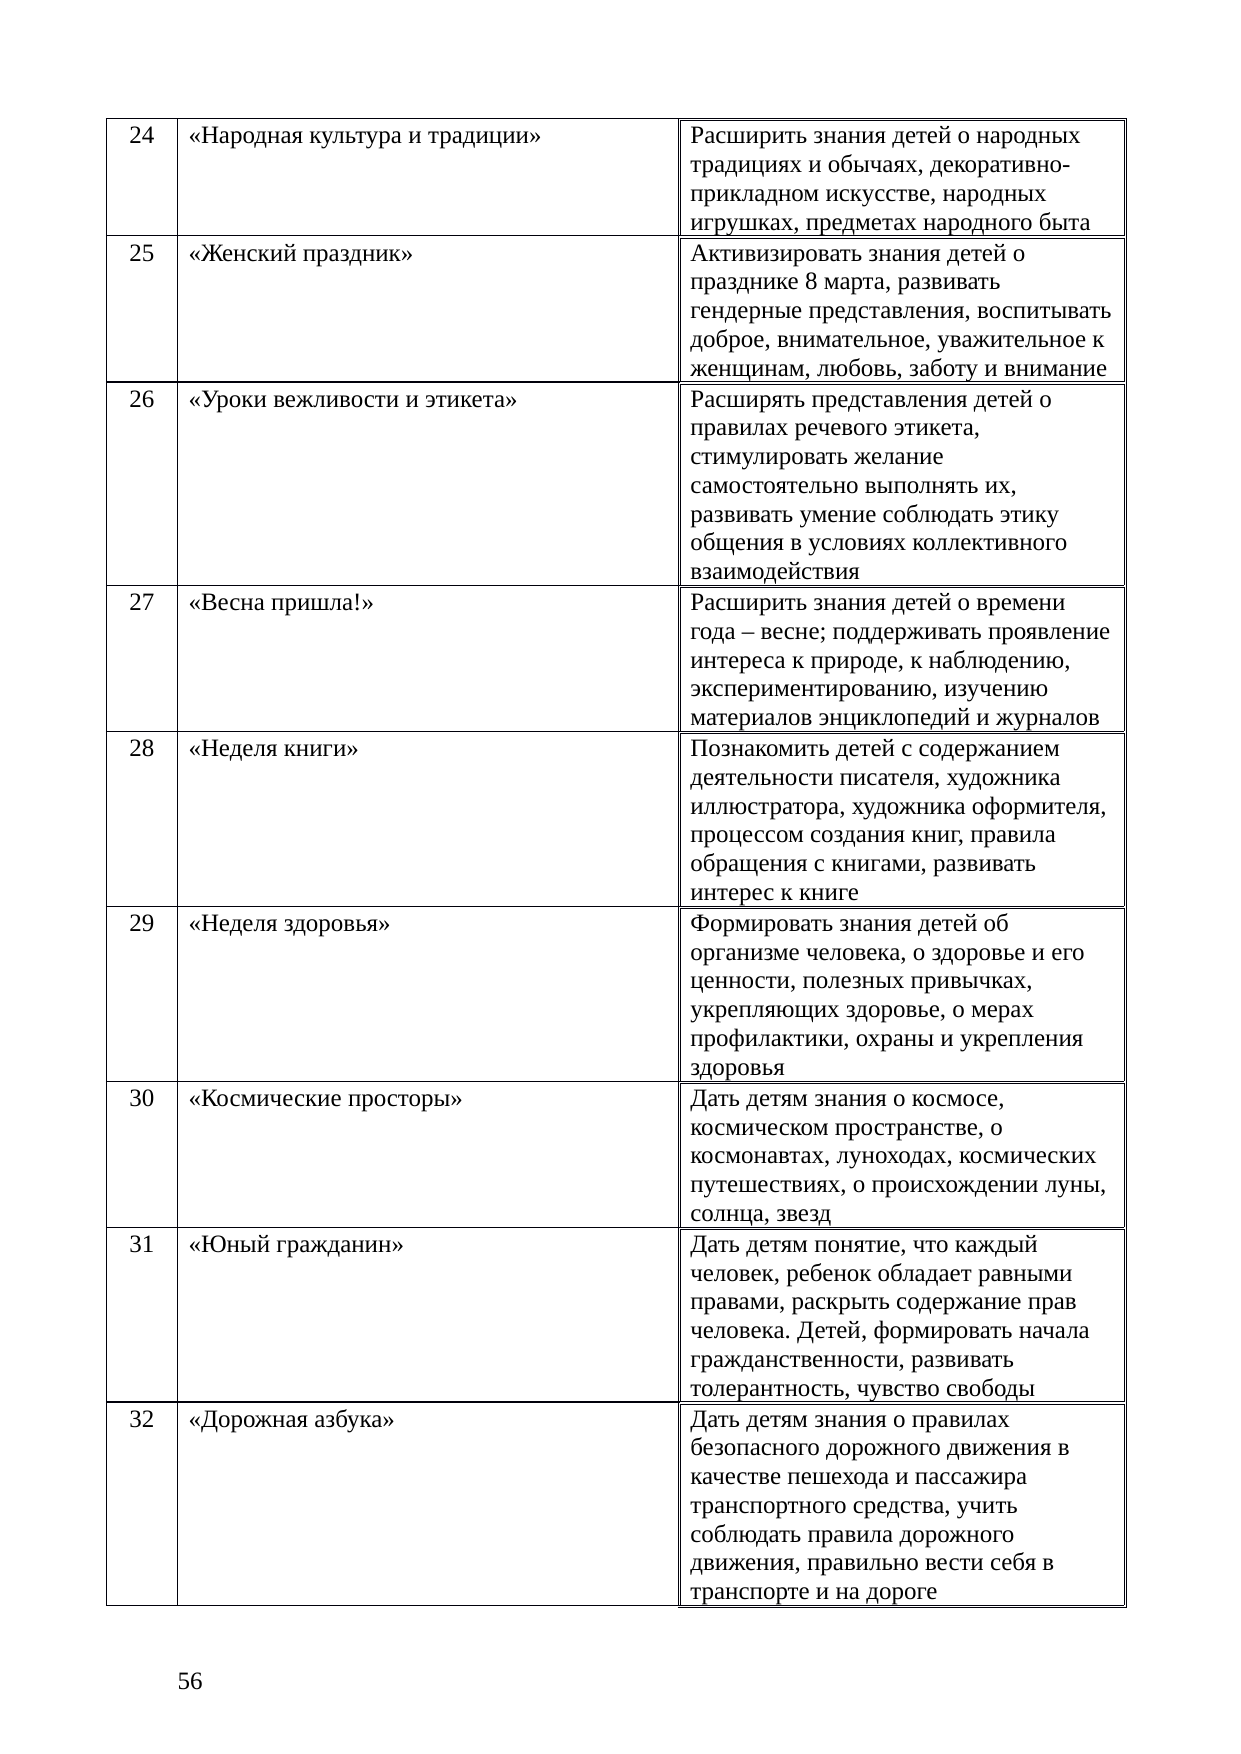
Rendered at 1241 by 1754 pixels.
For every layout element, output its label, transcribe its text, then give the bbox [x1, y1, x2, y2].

table_cell Дать детям знания о правилах безопасного дорожного движения в качестве пешехода и пассажира транспортного средства, учить соблюдать правила дорожного движения, правильно вести себя в транспорте и на дороге [681, 1405, 1124, 1605]
table_cell «Неделя здоровья» [178, 907, 678, 1081]
table_cell 31 [107, 1228, 177, 1401]
table_cell Дать детям знания о космосе, космическом пространстве, о космонавтах, луноходах, космических путешествиях, о происхождении луны, солнца, звезд [681, 1084, 1124, 1227]
table_cell «Юный гражданин» [178, 1228, 678, 1401]
table_cell Формировать знания детей об организме человека, о здоровье и его ценности, полезных привычках, укрепляющих здоровье, о мерах профилактики, охраны и укрепления здоровья [681, 909, 1124, 1081]
table_cell Дать детям понятие, что каждый человек, ребенок обладает равными правами, раскрыть содержание прав человека. Детей, формировать начала гражданственности, развивать толерантность, чувство свободы [681, 1230, 1124, 1401]
table_cell Расширять представления детей о правилах речевого этикета, стимулировать желание самостоятельно выполнять их, развивать умение соблюдать этику общения в условиях коллективного взаимодействия [681, 385, 1124, 585]
table_cell Расширить знания детей о времени года – весне; поддерживать проявление интереса к природе, к наблюдению, экспериментированию, изучению материалов энциклопедий и журналов [681, 588, 1124, 731]
table_cell Активизировать знания детей о празднике 8 марта, развивать гендерные представления, воспитывать доброе, внимательное, уважительное к женщинам, любовь, заботу и внимание [681, 239, 1124, 381]
table_cell 25 [107, 236, 177, 381]
table_cell «Уроки вежливости и этикета» [178, 383, 678, 585]
table_cell Познакомить детей с содержанием деятельности писателя, художника иллюстратора, художника оформителя, процессом создания книг, правила обращения с книгами, развивать интерес к книге [681, 734, 1124, 906]
table_cell 24 [107, 119, 177, 235]
table_cell «Неделя книги» [178, 732, 678, 906]
table_cell Расширить знания детей о народных традициях и обычаях, декоративно-прикладном искусстве, народных игрушках, предметах народного быта [681, 121, 1124, 235]
table_cell «Космические просторы» [178, 1082, 678, 1227]
table_cell 28 [107, 732, 177, 906]
table_cell «Весна пришла!» [178, 586, 678, 731]
table_cell 30 [107, 1082, 177, 1227]
table_cell 32 [107, 1403, 177, 1605]
table_cell 27 [107, 586, 177, 731]
table_cell «Женский праздник» [178, 236, 678, 381]
table_cell 26 [107, 383, 177, 585]
table_cell «Дорожная азбука» [178, 1403, 678, 1605]
table_cell 29 [107, 907, 177, 1081]
table_cell «Народная культура и традиции» [178, 119, 678, 235]
